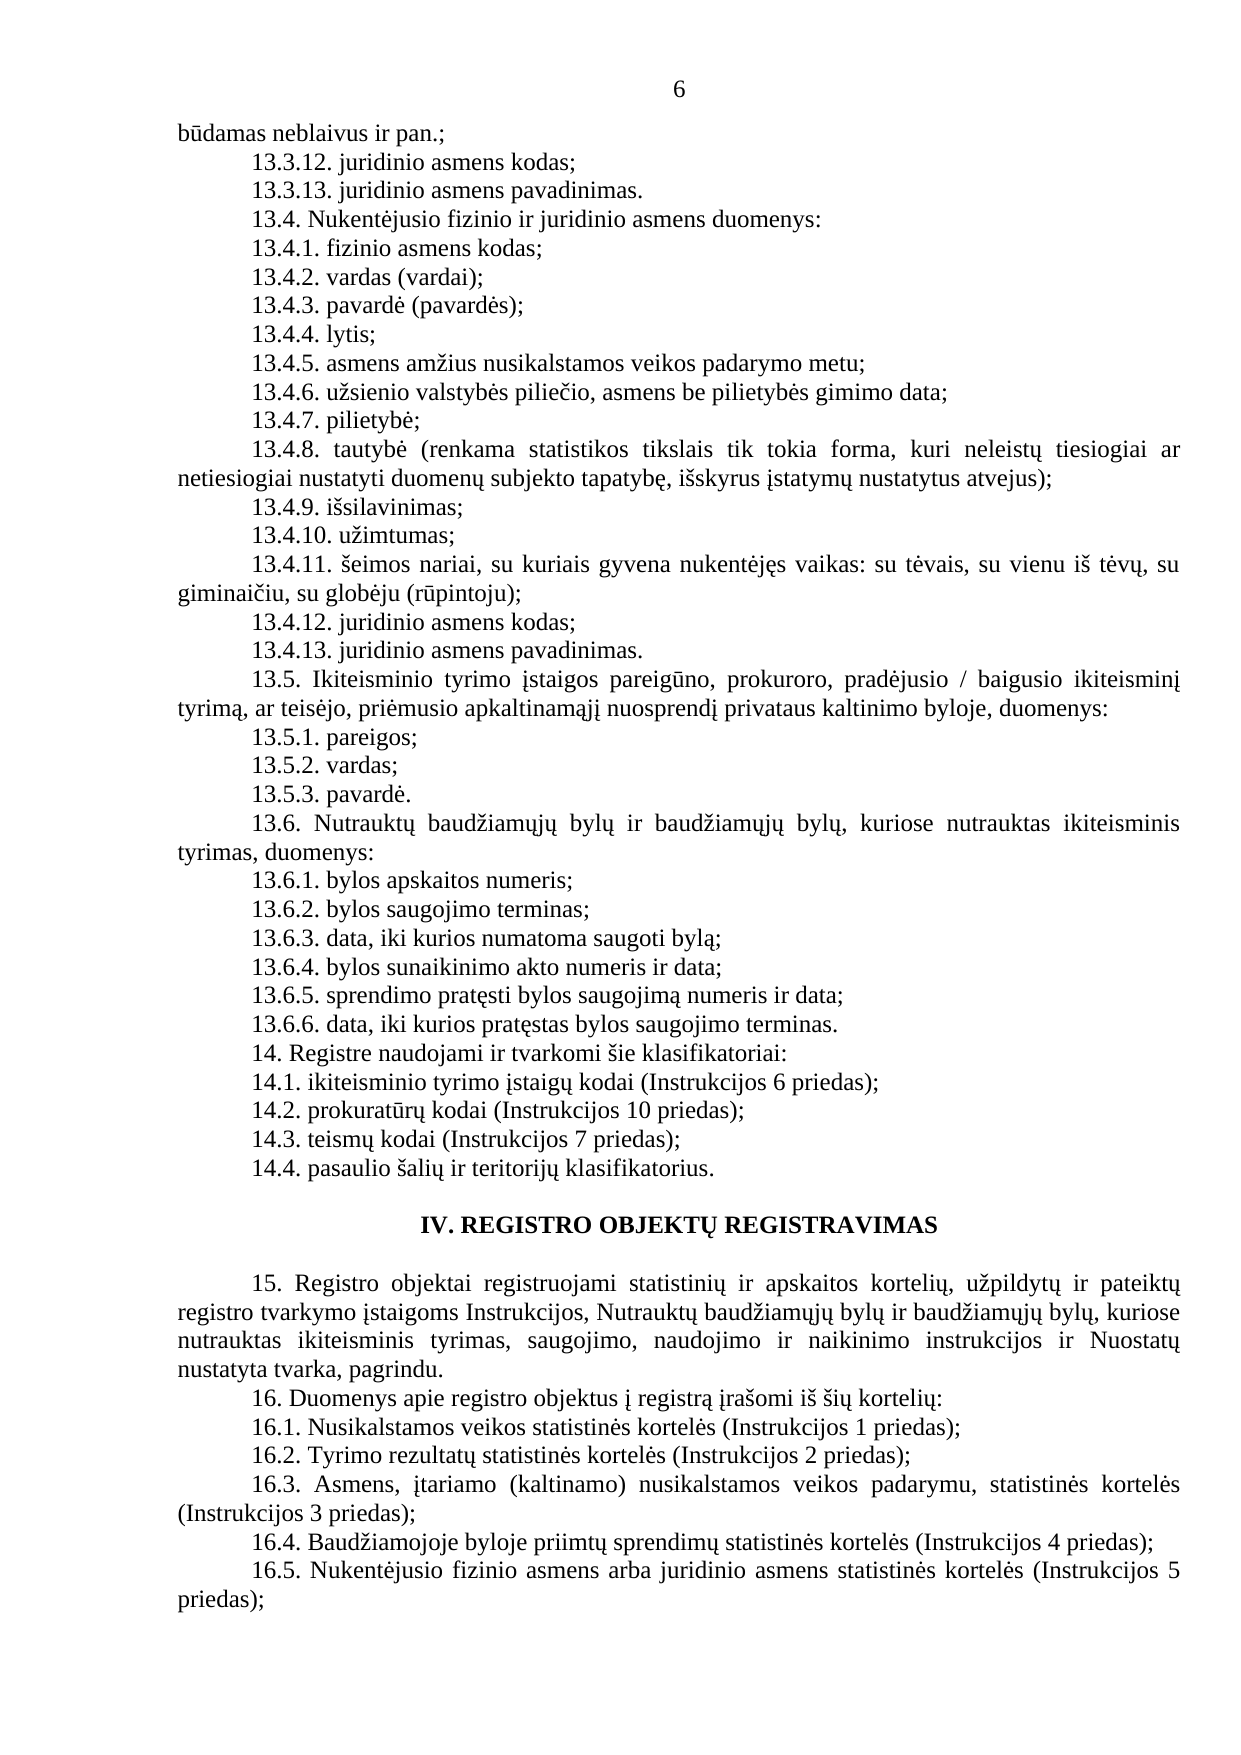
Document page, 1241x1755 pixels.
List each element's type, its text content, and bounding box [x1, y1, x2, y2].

text 13.4.8. tautybė (renkama statistikos tikslais tik tokia forma, kuri neleistų tiesiogiai ar netiesiogiai nustatyti duomenų subjekto tapatybę, išskyrus įstatymų nustatytus atvejus); [177, 434, 1181, 492]
text 13.4.9. išsilavinimas; [177, 492, 1181, 521]
text 16.3. Asmens, įtariamo (kaltinamo) nusikalstamos veikos padarymu, statistinės kortelės (Instrukcijos 3 priedas); [177, 1469, 1181, 1527]
text 13.4.4. lytis; [177, 319, 1181, 348]
text 13.4.3. pavardė (pavardės); [177, 291, 1181, 319]
text 13.4.5. asmens amžius nusikalstamos veikos padarymo metu; [177, 348, 1181, 377]
text 13.4.6. užsienio valstybės piliečio, asmens be pilietybės gimimo data; [177, 377, 1181, 406]
text 16. Duomenys apie registro objektus į registrą įrašomi iš šių kortelių: [177, 1383, 1181, 1412]
text 14.2. prokuratūrų kodai (Instrukcijos 10 priedas); [177, 1096, 1181, 1124]
text 13.5. Ikiteisminio tyrimo įstaigos pareigūno, prokuroro, pradėjusio / baigusio ikiteisminį tyrimą, ar teisėjo, priėmusio apkaltinamąjį nuosprendį privataus kaltinimo byloje, duomenys: [177, 664, 1181, 722]
text 13.4. Nukentėjusio fizinio ir juridinio asmens duomenys: [177, 204, 1181, 233]
text 13.6.1. bylos apskaitos numeris; [177, 866, 1181, 894]
text 13.6.5. sprendimo pratęsti bylos saugojimą numeris ir data; [177, 981, 1181, 1009]
text 14.1. ikiteisminio tyrimo įstaigų kodai (Instrukcijos 6 priedas); [177, 1067, 1181, 1096]
text 13.6. Nutrauktų baudžiamųjų bylų ir baudžiamųjų bylų, kuriose nutrauktas ikiteisminis tyrimas, duomenys: [177, 808, 1181, 866]
text 15. Registro objektai registruojami statistinių ir apskaitos kortelių, užpildytų ir pateiktų registro tvarkymo įstaigoms Instrukcijos, Nutrauktų baudžiamųjų bylų ir baudžiamųjų bylų, kuriose nutrauktas ikiteisminis tyrimas, saugojimo, naudojimo ir naikinimo instrukcijos ir Nuostatų nustatyta tvarka, pagrindu. [177, 1268, 1181, 1383]
text 13.3.12. juridinio asmens kodas; [177, 147, 1181, 176]
text 14.3. teismų kodai (Instrukcijos 7 priedas); [177, 1124, 1181, 1153]
text 13.5.2. vardas; [177, 751, 1181, 779]
text 13.4.13. juridinio asmens pavadinimas. [177, 636, 1181, 664]
text 13.6.6. data, iki kurios pratęstas bylos saugojimo terminas. [177, 1009, 1181, 1038]
text 13.6.3. data, iki kurios numatoma saugoti bylą; [177, 923, 1181, 952]
text 14.4. pasaulio šalių ir teritorijų klasifikatorius. [177, 1153, 1181, 1182]
text 13.4.11. šeimos nariai, su kuriais gyvena nukentėjęs vaikas: su tėvais, su vienu iš tėvų, su giminaičiu, su globėju (rūpintoju); [177, 549, 1181, 607]
text 14. Registre naudojami ir tvarkomi šie klasifikatoriai: [177, 1038, 1181, 1067]
text 13.4.2. vardas (vardai); [177, 262, 1181, 291]
text 13.5.1. pareigos; [177, 722, 1181, 751]
text 13.6.4. bylos sunaikinimo akto numeris ir data; [177, 952, 1181, 981]
text 13.3.13. juridinio asmens pavadinimas. [177, 176, 1181, 204]
text IV. REGISTRO OBJEKTŲ REGISTRAVIMAS [177, 1211, 1181, 1239]
text 13.4.12. juridinio asmens kodas; [177, 607, 1181, 636]
text 16.1. Nusikalstamos veikos statistinės kortelės (Instrukcijos 1 priedas); [177, 1412, 1181, 1441]
text 16.4. Baudžiamojoje byloje priimtų sprendimų statistinės kortelės (Instrukcijos 4 priedas); [177, 1527, 1181, 1556]
text 16.5. Nukentėjusio fizinio asmens arba juridinio asmens statistinės kortelės (Instrukcijos 5 priedas); [177, 1556, 1181, 1613]
text 13.4.7. pilietybė; [177, 406, 1181, 434]
text 13.4.1. fizinio asmens kodas; [177, 233, 1181, 262]
text būdamas neblaivus ir pan.; [177, 118, 1181, 147]
text 13.4.10. užimtumas; [177, 521, 1181, 549]
text 16.2. Tyrimo rezultatų statistinės kortelės (Instrukcijos 2 priedas); [177, 1441, 1181, 1469]
text 13.6.2. bylos saugojimo terminas; [177, 894, 1181, 923]
text 13.5.3. pavardė. [177, 779, 1181, 808]
